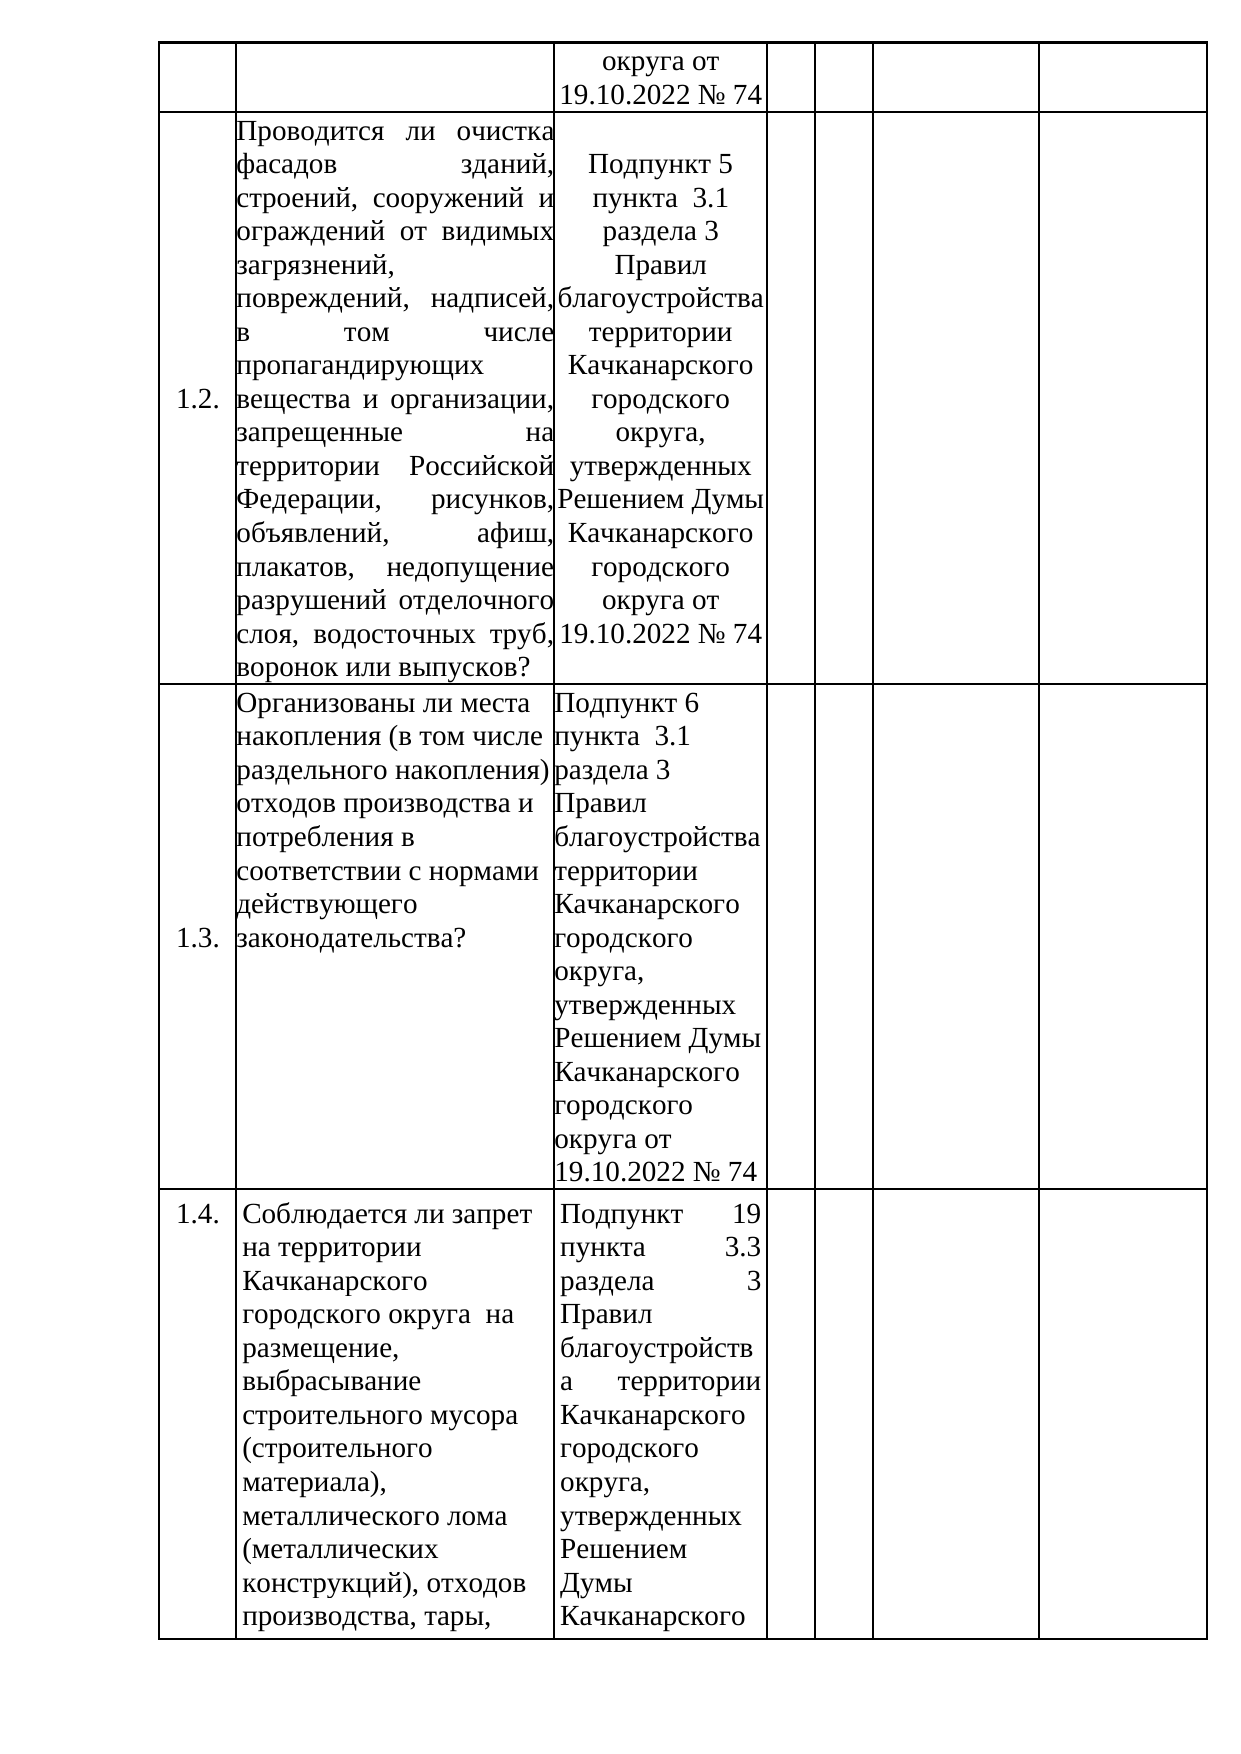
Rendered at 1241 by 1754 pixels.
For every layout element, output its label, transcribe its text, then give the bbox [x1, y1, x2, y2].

table_cell 1.4. [160, 1190, 235, 1638]
table_cell Организованы ли места накопления (в том числе раздельного накопления) отходов производства и потребления в соответствии с нормами действующего законодательства? [237, 685, 553, 1188]
table_cell [1040, 44, 1206, 111]
table_cell [1040, 113, 1206, 683]
table_cell [816, 113, 872, 683]
table_cell [1040, 1190, 1206, 1638]
table_cell [874, 1190, 1038, 1638]
table_cell [874, 113, 1038, 683]
table_cell [1208, 41, 1217, 1640]
table_cell [768, 113, 814, 683]
table_cell округа от 19.10.2022 № 74 [555, 44, 766, 111]
table_cell 1.2. [160, 113, 235, 683]
table_cell [816, 685, 872, 1188]
table_cell Проводится ли очистка фасадов зданий, строений, сооружений и ограждений от видимых загрязнений, повреждений, надписей, в том числе пропагандирующих вещества и организации, запрещенные на территории Российской Федерации, рисунков, объявлений, афиш, плакатов, недопущение разрушений отделочного слоя, водосточных труб, воронок или выпусков? [237, 113, 553, 683]
table_cell [160, 44, 235, 111]
table_cell [816, 1190, 872, 1638]
table_cell Подпункт 19 пункта 3.3 раздела 3 Правил благоустройства территории Качканарского городского округа, утвержденных Решением Думы Качканарского [555, 1190, 766, 1638]
table_cell [237, 44, 553, 111]
table_cell [816, 44, 872, 111]
table_cell [874, 44, 1038, 111]
table_cell Подпункт 6 пункта 3.1 раздела 3 Правил благоустройства территории Качканарского городского округа, утвержденных Решением Думы Качканарского городского округа от 19.10.2022 № 74 [555, 685, 766, 1188]
table_cell 1.3. [160, 685, 235, 1188]
table_cell [1040, 685, 1206, 1188]
table_cell [768, 44, 814, 111]
table_cell Соблюдается ли запрет на территории Качканарского городского округа на размещение, выбрасывание строительного мусора (строительного материала), металлического лома (металлических конструкций), отходов производства, тары, [237, 1190, 553, 1638]
table_cell [768, 1190, 814, 1638]
table_cell [874, 685, 1038, 1188]
table_cell [768, 685, 814, 1188]
table_cell Подпункт 5 пункта 3.1 раздела 3 Правил благоустройства территории Качканарского городского округа, утвержденных Решением Думы Качканарского городского округа от 19.10.2022 № 74 [555, 113, 766, 683]
